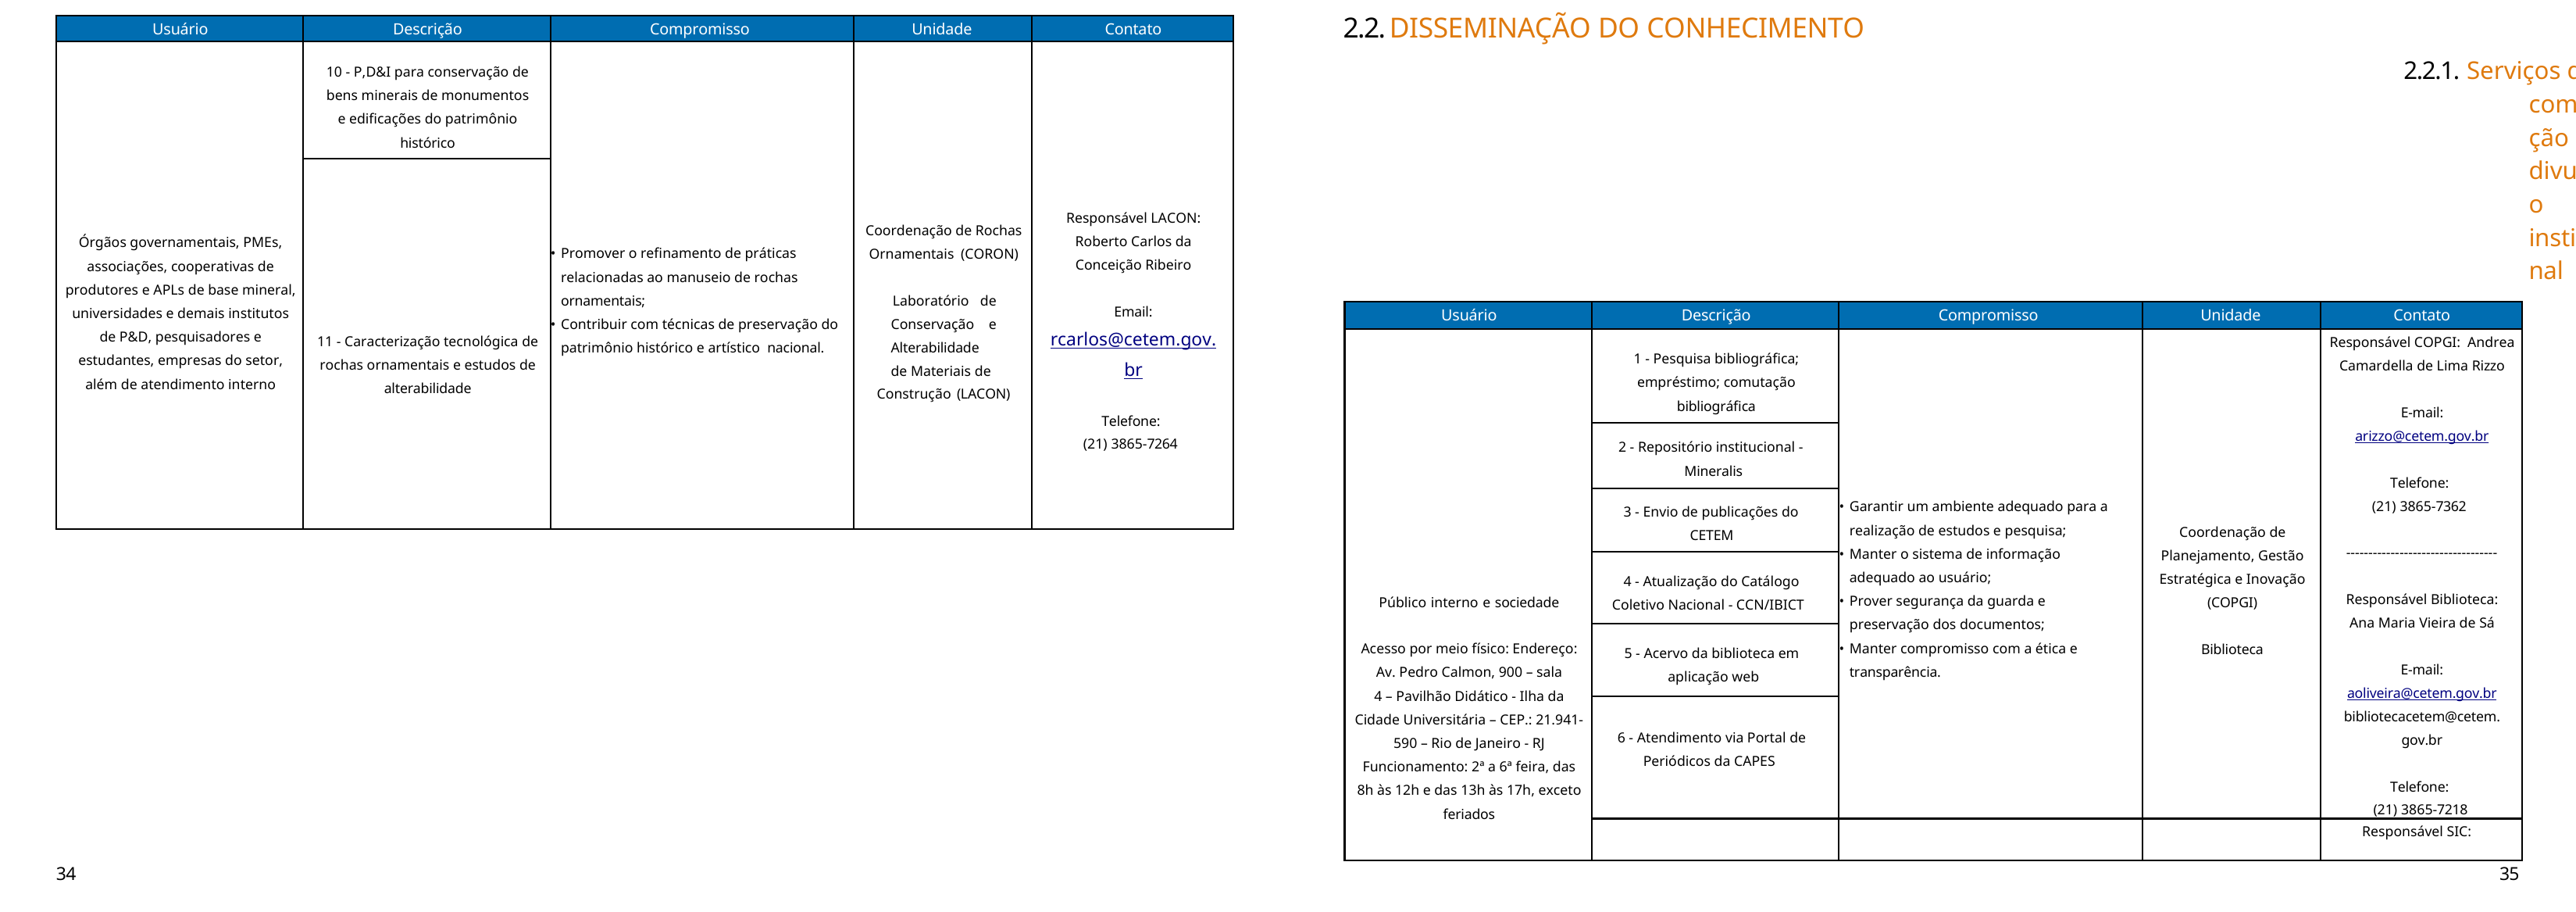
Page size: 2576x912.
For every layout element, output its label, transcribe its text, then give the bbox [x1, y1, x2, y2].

table_cell 4 - Atualização do Catálogo Coletivo Nacional - CCN/IBICT [1593, 553, 1838, 623]
table_cell Coordenação de Rochas Ornamentais (CORON) Laboratório de Conservação e Alterabilidade de Materiais de Construção (LACON) [855, 42, 1031, 528]
table_cell Público interno e sociedade Acesso por meio físico: Endereço: Av. Pedro Calmon, 900 – sala 4 – Pavilhão Didático - Ilha da Cidade Universitária – CEP.: 21.941- 590 – Rio de Janeiro - RJ Funcionamento: 2ª a 6ª feira, das 8h às 12h e das 13h às 17h, exceto feriados [1346, 330, 1591, 860]
table_cell Promover o refinamento de práticas relacionadas ao manuseio de rochas ornamentais; Contribuir com técnicas de preservação do patrimônio histórico e artístico nacional. [551, 42, 853, 528]
table_header Unidade [2143, 302, 2320, 328]
table_header Unidade [855, 16, 1031, 41]
table_header Usuário [1346, 302, 1591, 328]
table_cell Responsável LACON: Roberto Carlos da Conceição Ribeiro Email: rcarlos@cetem.gov.br Telefone: (21) 3865-7264 [1033, 42, 1233, 528]
table_cell [1839, 820, 2142, 860]
list [50, 15, 1239, 535]
table_header Contato [2321, 302, 2521, 328]
table_cell Garantir um ambiente adequado para a realização de estudos e pesquisa; Manter o sistema de informação adequado ao usuário; Prover segurança da guarda e preservação dos documentos; Manter compromisso com a ética e transparência. [1839, 330, 2142, 817]
table_cell 11 - Caracterização tecnológica de rochas ornamentais e estudos de alterabilidade [304, 159, 550, 528]
table_cell 1 - Pesquisa bibliográfica; empréstimo; comutação bibliográfica [1593, 330, 1838, 422]
table_header Compromisso [1839, 302, 2142, 328]
table_cell 2 - Repositório institucional - Mineralis [1593, 424, 1838, 488]
table_header Compromisso [551, 16, 853, 41]
table_header Descrição [304, 16, 550, 41]
table_header Usuário [57, 16, 302, 41]
table_cell 6 - Atendimento via Portal de Periódicos da CAPES [1593, 697, 1838, 817]
table_header Descrição [1593, 302, 1838, 328]
table_header Contato [1033, 16, 1233, 41]
table_cell 3 - Envio de publicações do CETEM [1593, 489, 1838, 551]
table_cell Coordenação de Planejamento, Gestão Estratégica e Inovação (COPGI) Biblioteca [2143, 330, 2320, 817]
table_cell 10 - P,D&I para conservação de bens minerais de monumentos e edificações do patrimônio histórico [304, 42, 550, 158]
table_cell 5 - Acervo da biblioteca em aplicação web [1593, 624, 1838, 696]
table_cell Órgãos governamentais, PMEs, associações, cooperativas de produtores e APLs de base mineral, universidades e demais institutos de P&D, pesquisadores e estudantes, empresas do setor, além de atendimento interno [57, 42, 302, 528]
table_cell Responsável SIC: [2321, 820, 2521, 860]
list DISSEMINAÇÃO DO CONHECIMENTO [1343, 9, 2530, 46]
table_cell [2143, 820, 2320, 860]
table_cell Responsável COPGI: Andrea Camardella de Lima Rizzo E-mail: arizzo@cetem.gov.br Telefone: (21) 3865-7362 ---------------------------------- Responsável Biblioteca: Ana Maria Vieira de Sá E-mail: aoliveira@cetem.gov.br bibliotecacetem@cetem. gov.br Telefone: (21) 3865-7218 [2321, 330, 2521, 817]
list Serviços de comunicação e divulgação institucional [2528, 53, 2576, 287]
table_cell [1593, 820, 1838, 860]
